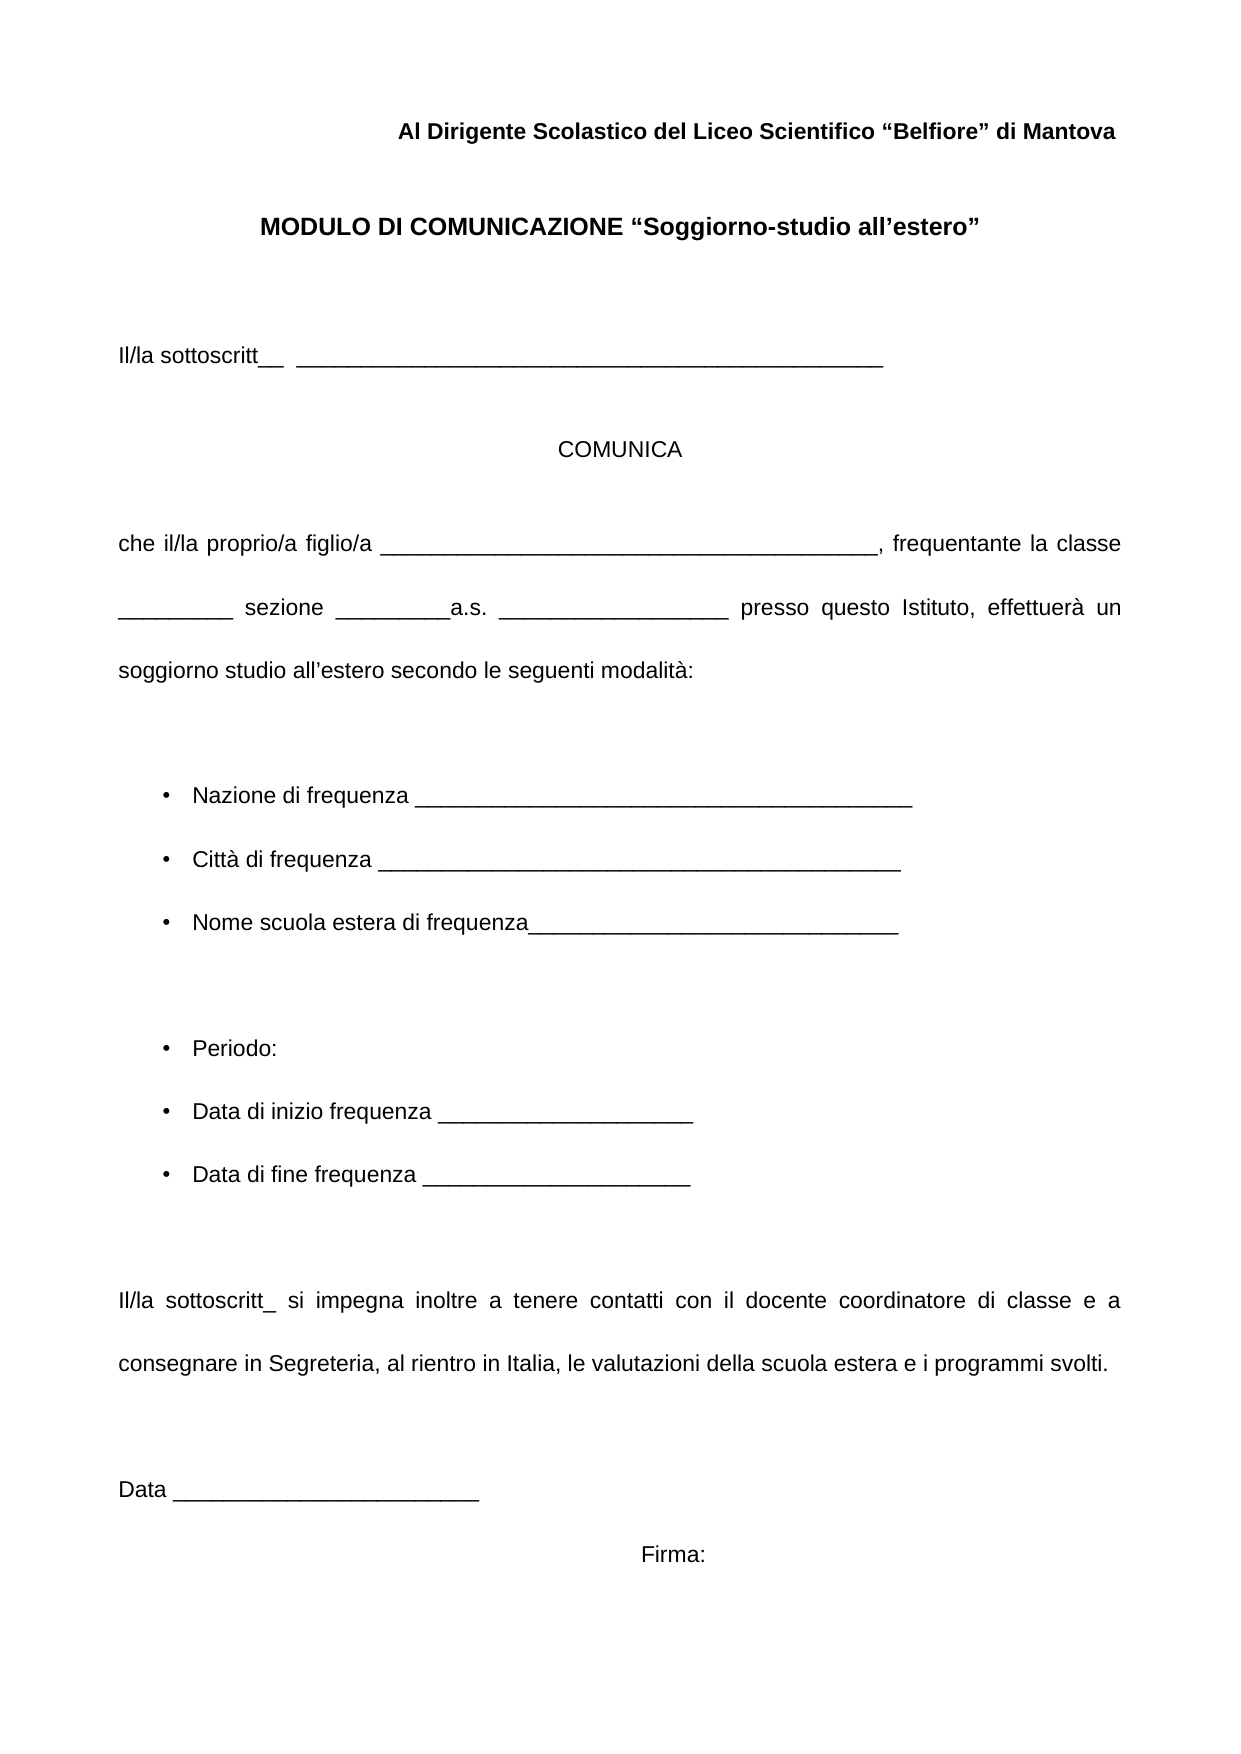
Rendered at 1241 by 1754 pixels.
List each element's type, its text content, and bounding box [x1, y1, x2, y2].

text Firma: [118, 1539, 1122, 1568]
text COMUNICA [118, 436, 1122, 463]
text che il/la proprio/a figlio/a _______________________________________, frequentante la classe _________ sezione _________a.s. __________________ presso questo Istituto, effettuerà un soggiorno studio all’estero secondo le seguenti modalità: [118, 530, 1122, 683]
list Nome scuola estera di frequenza_____________________________ [162, 909, 1122, 935]
text Al Dirigente Scolastico del Liceo Scientifico “Belfiore” di Mantova [118, 118, 1122, 144]
list Nazione di frequenza _______________________________________ [162, 782, 1122, 809]
list Data di inizio frequenza ____________________ [162, 1098, 1122, 1124]
text Il/la sottoscritt__ ______________________________________________ [118, 342, 1122, 368]
text Il/la sottoscritt_ si impegna inoltre a tenere contatti con il docente coordinatore di classe e a consegnare in Segreteria, al rientro in Italia, le valutazioni della scuola estera e i programmi svolti. [118, 1287, 1122, 1376]
list Periodo: [162, 1035, 1122, 1061]
list Data di fine frequenza _____________________ [162, 1161, 1122, 1187]
text Data ________________________ [118, 1476, 1122, 1502]
text MODULO DI COMUNICAZIONE “Soggiorno-studio all’estero” [118, 212, 1122, 241]
list Città di frequenza _________________________________________ [162, 846, 1122, 872]
